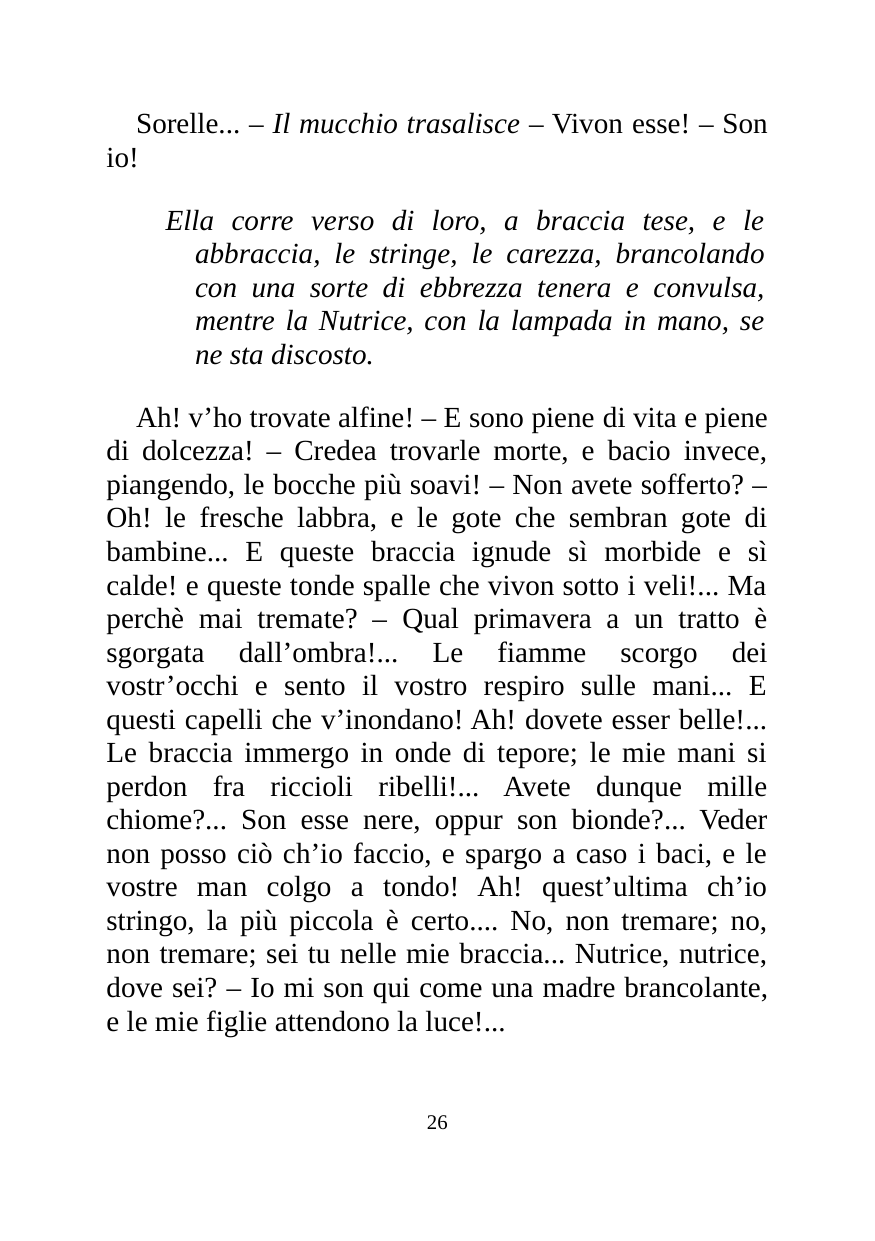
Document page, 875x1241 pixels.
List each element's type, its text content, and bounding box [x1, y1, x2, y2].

text Ah! v’ho trovate alfine! – E sono piene di vita e piene di dolcezza! – Credea trovarle morte, e bacio invece, piangendo, le bocche più soavi! – Non avete sofferto? – Oh! le fresche labbra, e le gote che sembran gote di bambine... E queste braccia ignude sì morbide e sì calde! e queste tonde spalle che vivon sotto i veli!... Ma perchè mai tremate? – Qual primavera a un tratto è sgorgata dall’ombra!... Le fiamme scorgo dei vostr’occhi e sento il vostro respiro sulle mani... E questi capelli che v’inondano! Ah! dovete esser belle!... Le braccia immergo in onde di tepore; le mie mani si perdon fra riccioli ribelli!... Avete dunque mille chiome?... Son esse nere, oppur son bionde?... Veder non posso ciò ch’io faccio, e spargo a caso i baci, e le vostre man colgo a tondo! Ah! quest’ultima ch’io stringo, la più piccola è certo.... No, non tremare; no, non tremare; sei tu nelle mie braccia... Nutrice, nutrice, dove sei? – Io mi son qui come una madre brancolante, e le mie figlie attendono la luce!... [106, 400, 768, 1037]
text Sorelle... – Il mucchio trasalisce – Vivon esse! – Son io! [106, 106, 768, 173]
text Ella corre verso di loro, a braccia tese, e le abbraccia, le stringe, le carezza, brancolando con una sorte di ebbrezza tenera e convulsa, mentre la Nutrice, con la lampada in mano, se ne sta discosto. [165, 203, 768, 371]
